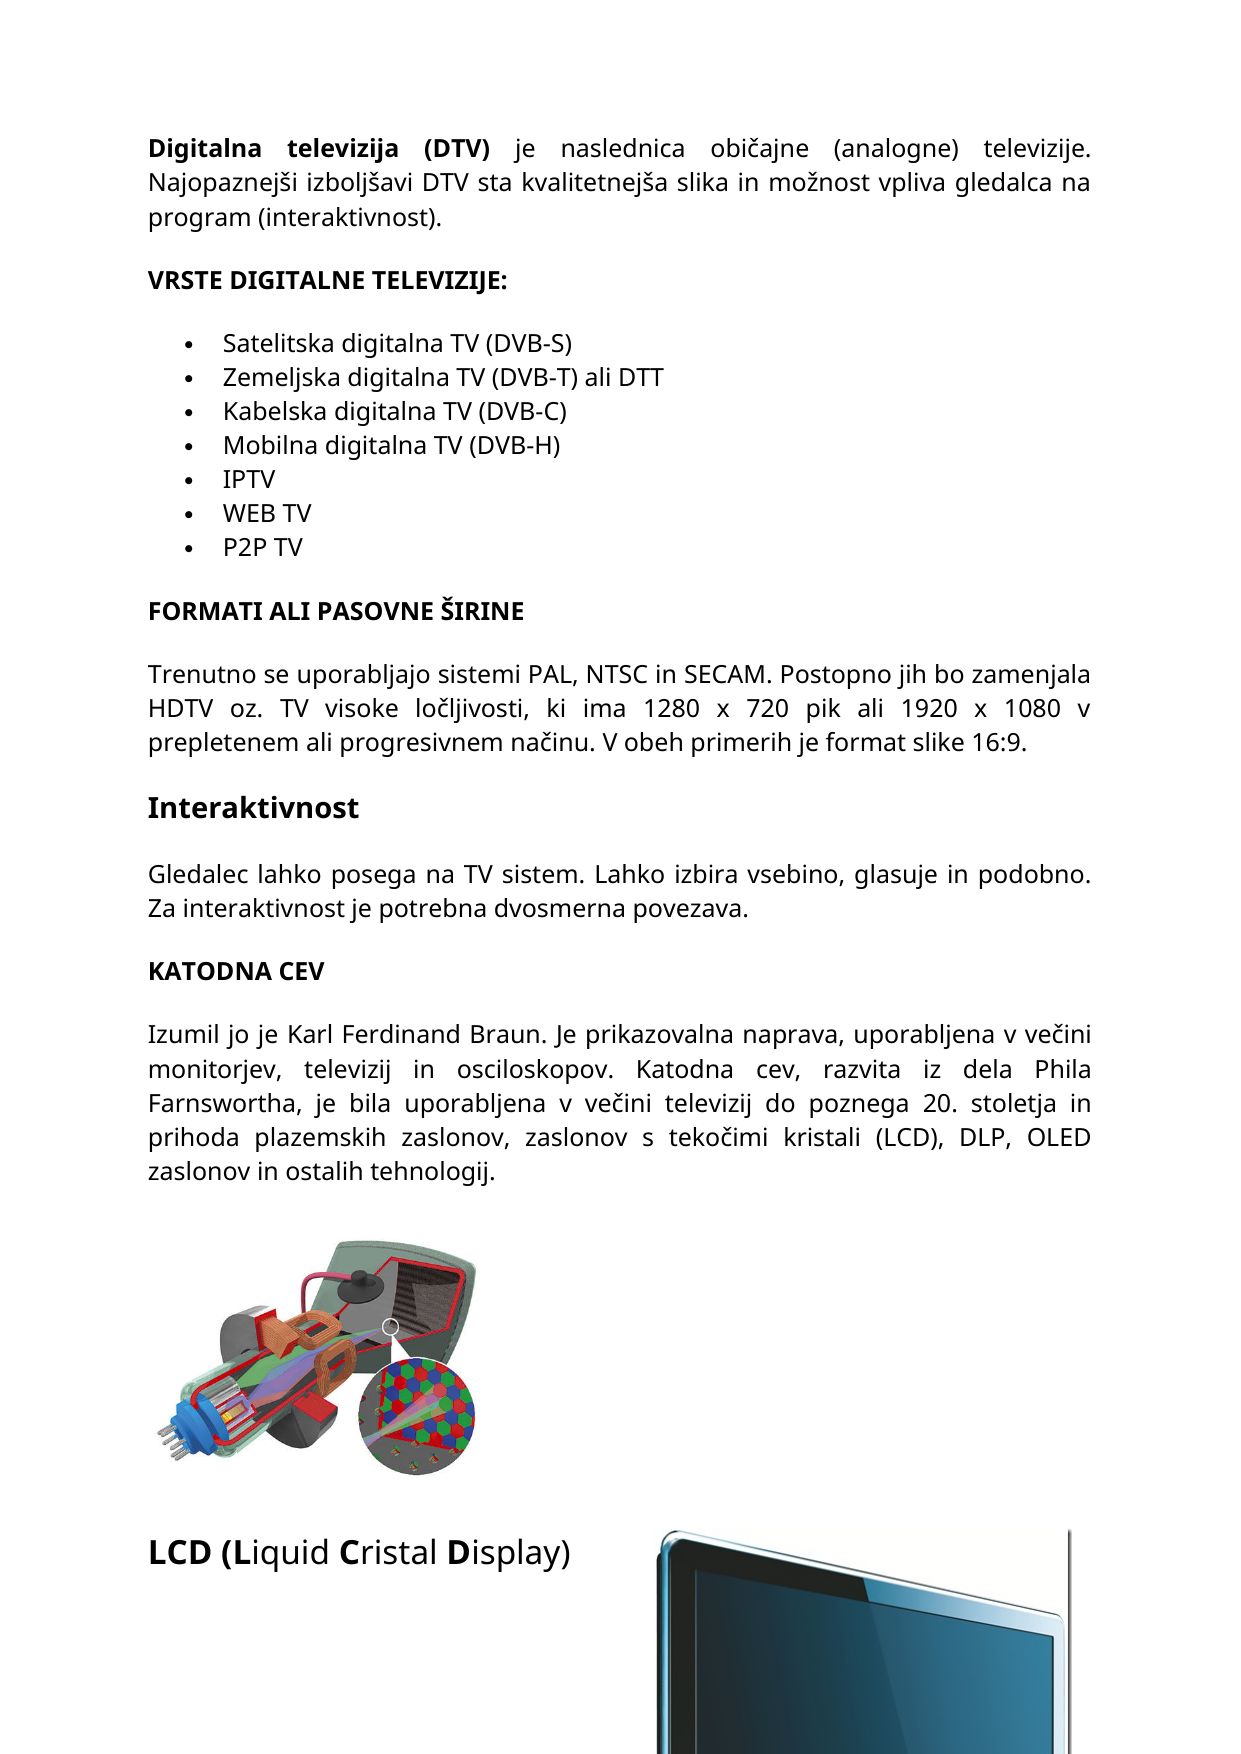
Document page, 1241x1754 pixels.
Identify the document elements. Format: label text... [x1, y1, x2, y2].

text Gledalec lahko posega na TV sistem. Lahko izbira vsebino, glasuje in podobno. Za interaktivnost je potrebna dvosmerna povezava. [148, 857, 1093, 925]
text FORMATI ALI PASOVNE ŠIRINE [148, 593, 1093, 627]
text [1072, 1529, 1093, 1574]
list Mobilna digitalna TV (DVB-H) [185, 428, 1093, 462]
list Kabelska digitalna TV (DVB-C) [185, 394, 1093, 428]
text Izumil jo je Karl Ferdinand Braun. Je prikazovalna naprava, uporabljena v večini monitorjev, televizij in osciloskopov. Katodna cev, razvita iz dela Phila Farnswortha, je bila uporabljena v večini televizij do poznega 20. stoletja in prihoda plazemskih zaslonov, zaslonov s tekočimi kristali (LCD), DLP, OLED zaslonov in ostalih tehnologij. [148, 1017, 1093, 1187]
list P2P TV [185, 530, 1093, 564]
list Satelitska digitalna TV (DVB-S) [185, 326, 1093, 360]
picture [653, 1528, 1072, 1754]
list IPTV [185, 462, 1093, 496]
text LCD (Liquid Cristal Display) [148, 1529, 653, 1574]
list Zemeljska digitalna TV (DVB-T) ali DTT [185, 360, 1093, 394]
list WEB TV [185, 496, 1093, 530]
subtitle Interaktivnost [148, 788, 1093, 827]
text KATODNA CEV [148, 954, 1093, 988]
text Digitalna televizija (DTV) je naslednica običajne (analogne) televizije. Najopaznejši izboljšavi DTV sta kvalitetnejša slika in možnost vpliva gledalca na program (interaktivnost). [148, 131, 1093, 233]
text VRSTE DIGITALNE TELEVIZIJE: [148, 262, 1093, 296]
picture [147, 1216, 486, 1500]
text Trenutno se uporabljajo sistemi PAL, NTSC in SECAM. Postopno jih bo zamenjala HDTV oz. TV visoke ločljivosti, ki ima 1280 x 720 pik ali 1920 x 1080 v prepletenem ali progresivnem načinu. V obeh primerih je format slike 16:9. [148, 656, 1093, 759]
